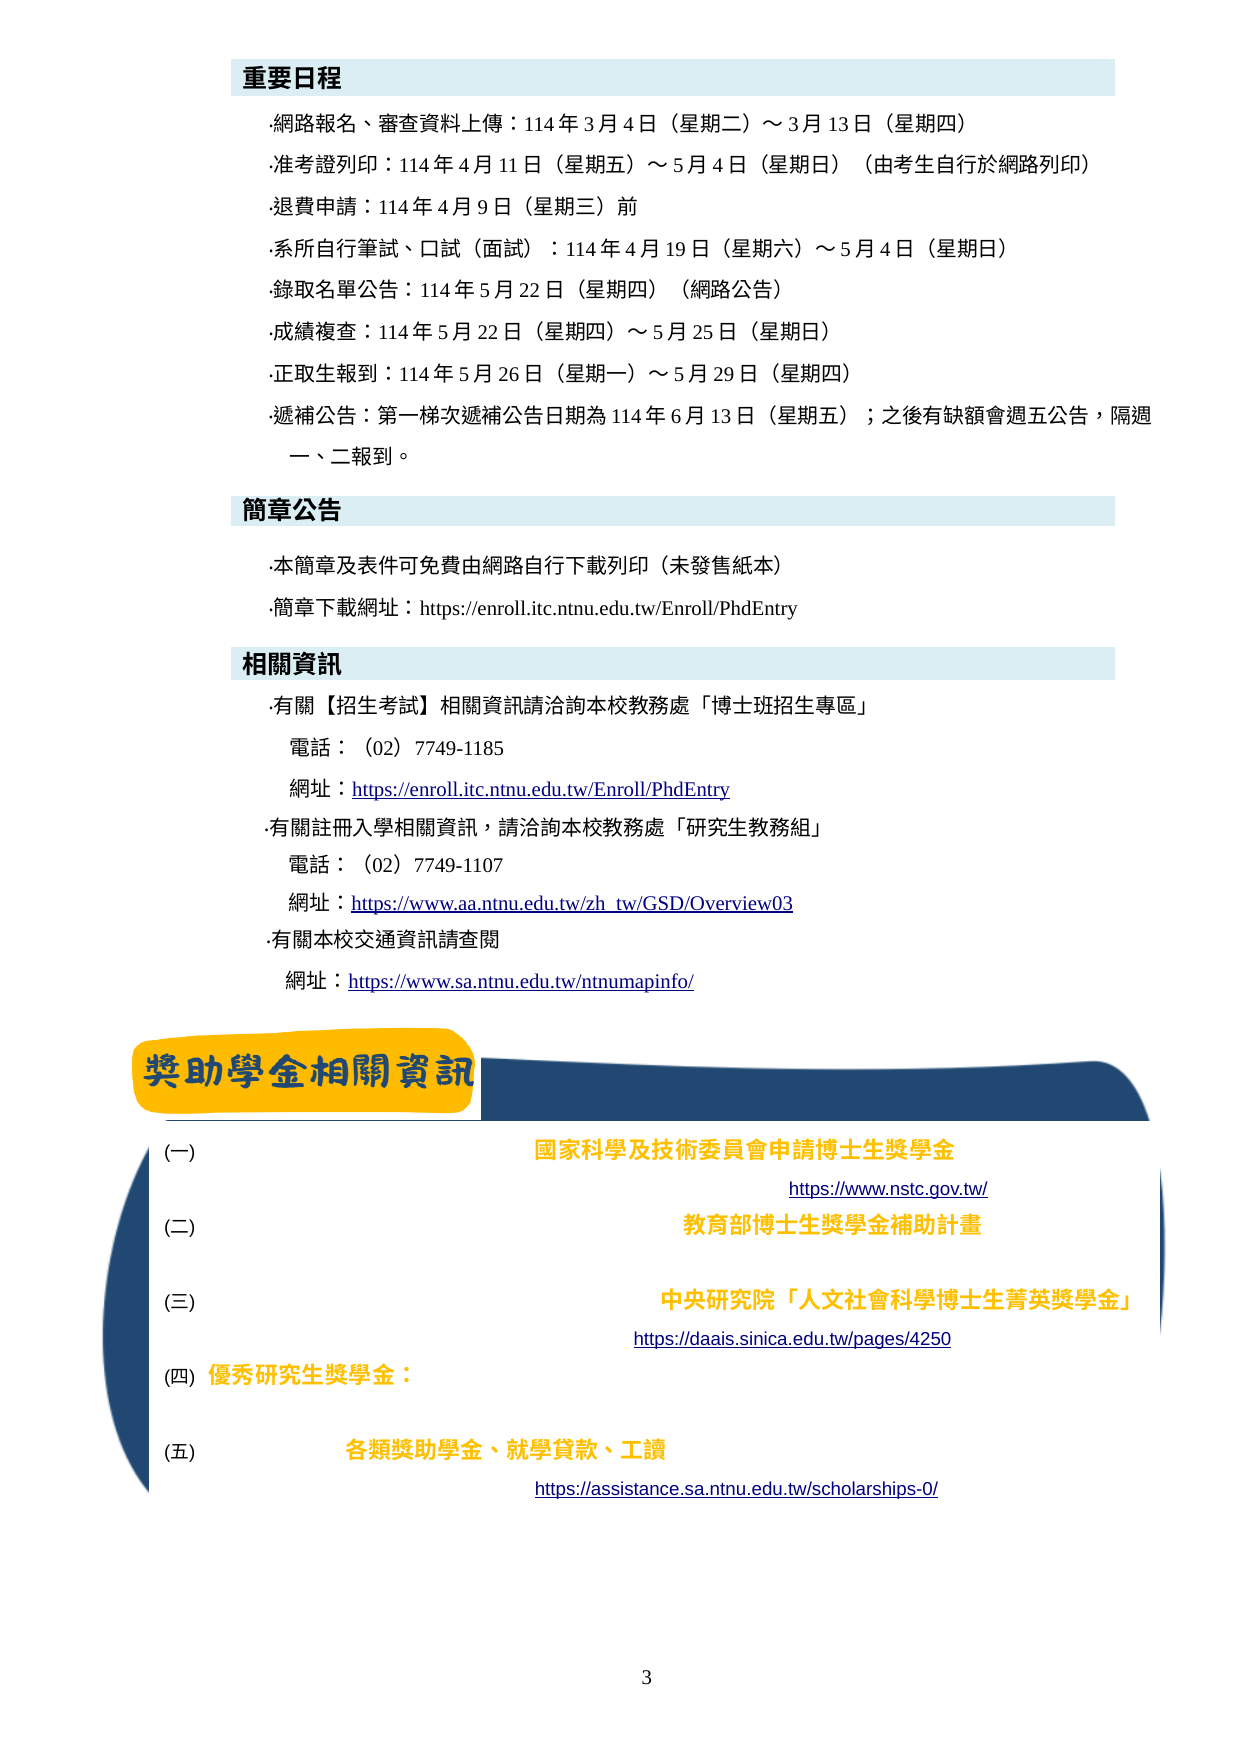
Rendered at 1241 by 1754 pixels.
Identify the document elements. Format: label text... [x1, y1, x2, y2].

table_header 相關資訊 [231, 647, 1115, 680]
table_header 簡章公告 [231, 496, 1115, 526]
table_header 重要日程 [231, 59, 1115, 96]
table_header ‧網路報名、審查資料上傳：114年3月4日（星期二）～ 3月13日（星期四） ‧准考證列印：114年4月11日（星期五）～ 5月4日（星期日）（由考生自行於網路列印） ‧退費申請：114年4月9日（星期三）前 ‧系所自行筆試、口試（面試）：114年4月19日（星期六）～ 5月4日（星期日） ‧錄取名單公告：114年5月22日（星期四）（網路公告） ‧成績複查：114年5月22日（星期四）～ 5月25日（星期日） ‧正取生報到：114年5月26日（星期一）～ 5月29日（星期四） ‧遞補公告：第一梯次遞補公告日期為114年6月13日（星期五）；之後有缺額會週五公告，隔週一、二報到。 ‧本簡章及表件可免費由網路自行下載列印（未發售紙本） ‧簡章下載網址：https://enroll.itc.ntnu.edu.tw/Enroll/PhdEntry ‧有關【招生考試】相關資訊請洽詢本校教務處「博士班招生專區」 電話：（02）7749-1185 網址：https://enroll.itc.ntnu.edu.tw/Enroll/PhdEntry ‧有關註冊入學相關資訊，請洽詢本校教務處「研究生教務組」 電話：（02）7749-1107 網址：https://www.aa.ntnu.edu.tw/zh_tw/GSD/Overview03 ‧有關本校交通資訊請查閱 網址：https://www.sa.ntnu.edu.tw/ntnumapinfo/ [149, 1121, 1160, 1574]
table_header ‧網路報名、審查資料上傳：114年3月4日（星期二）～ 3月13日（星期四） ‧准考證列印：114年4月11日（星期五）～ 5月4日（星期日）（由考生自行於網路列印） ‧退費申請：114年4月9日（星期三）前 ‧系所自行筆試、口試（面試）：114年4月19日（星期六）～ 5月4日（星期日） ‧錄取名單公告：114年5月22日（星期四）（網路公告） ‧成績複查：114年5月22日（星期四）～ 5月25日（星期日） ‧正取生報到：114年5月26日（星期一）～ 5月29日（星期四） ‧遞補公告：第一梯次遞補公告日期為114年6月13日（星期五）；之後有缺額會週五公告，隔週一、二報到。 ‧本簡章及表件可免費由網路自行下載列印（未發售紙本） ‧簡章下載網址：https://enroll.itc.ntnu.edu.tw/Enroll/PhdEntry ‧有關【招生考試】相關資訊請洽詢本校教務處「博士班招生專區」 電話：（02）7749-1185 網址：https://enroll.itc.ntnu.edu.tw/Enroll/PhdEntry ‧有關註冊入學相關資訊，請洽詢本校教務處「研究生教務組」 電話：（02）7749-1107 網址：https://www.aa.ntnu.edu.tw/zh_tw/GSD/Overview03 ‧有關本校交通資訊請查閱 網址：https://www.sa.ntnu.edu.tw/ntnumapinfo/ [118, 59, 1166, 1021]
